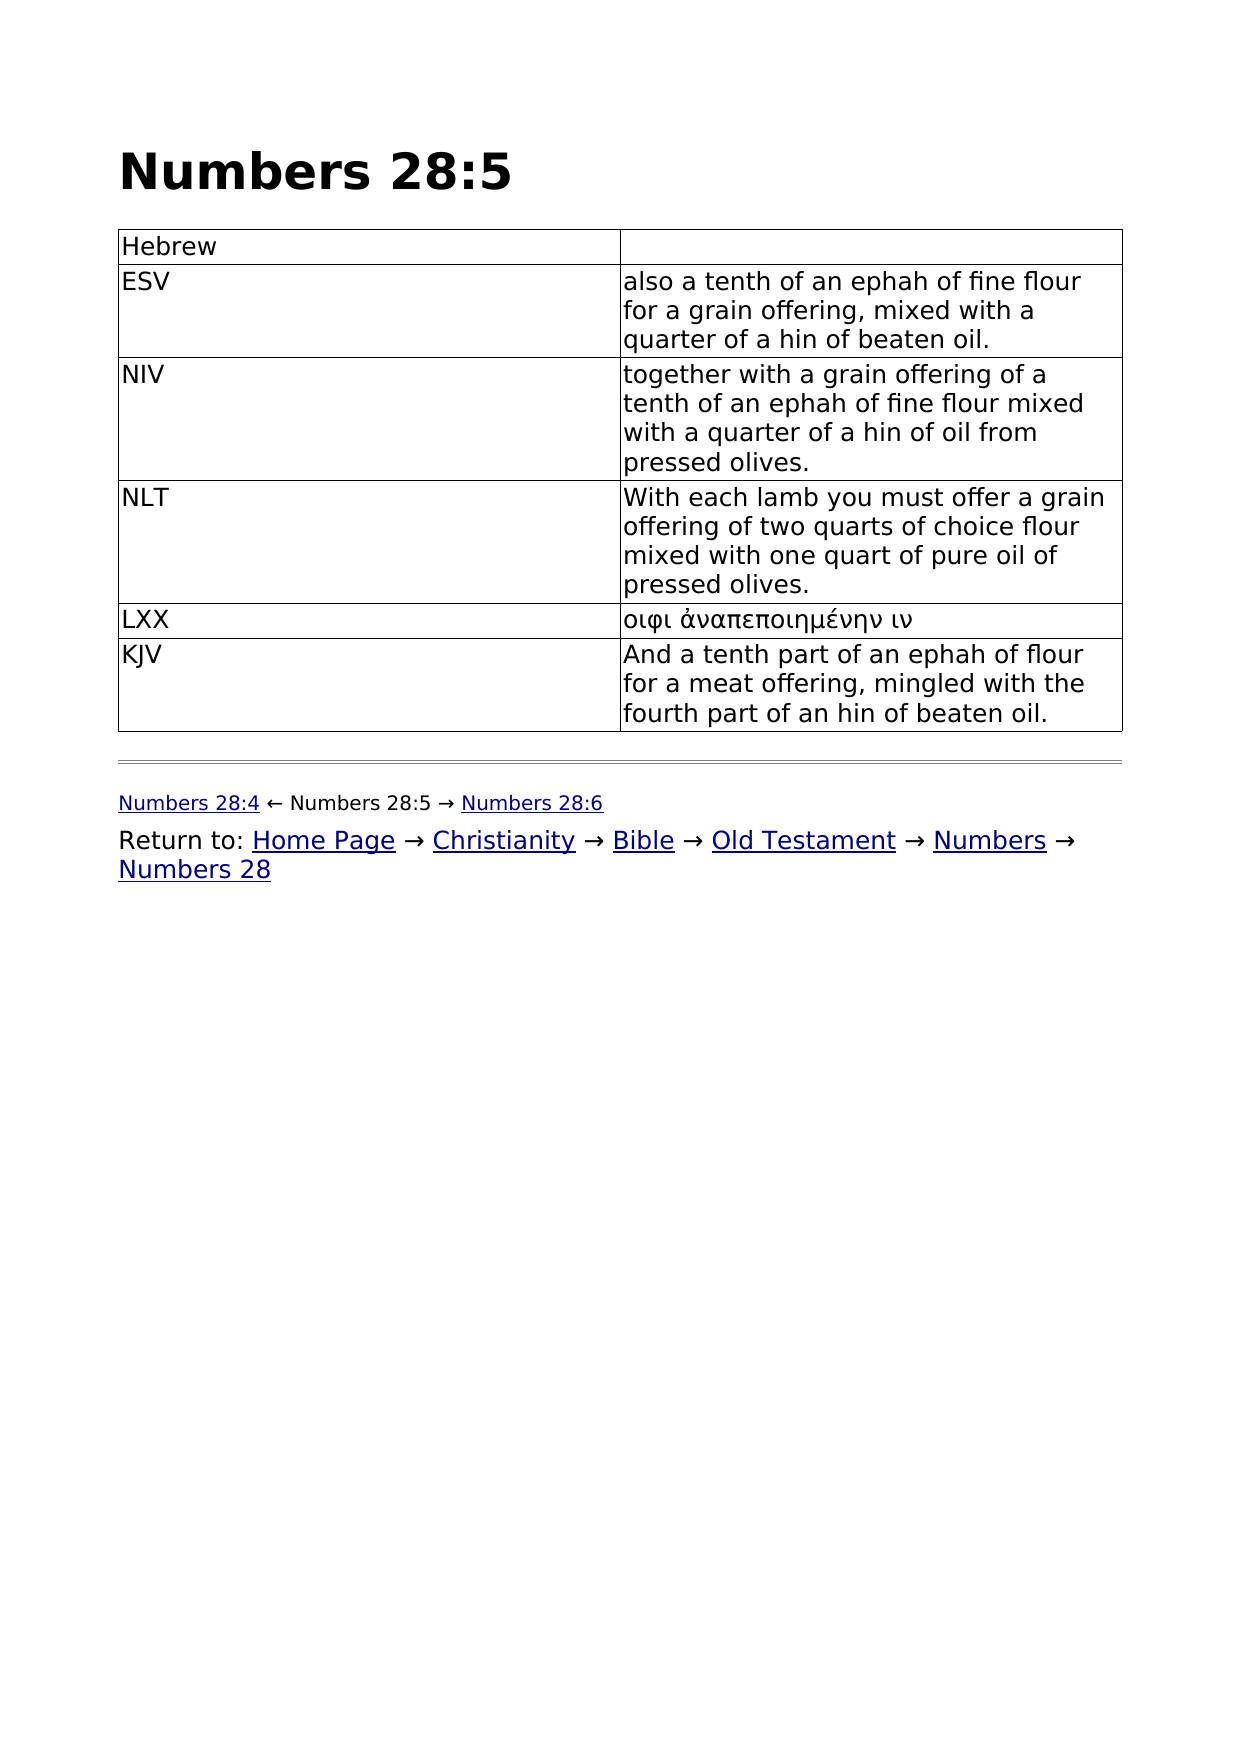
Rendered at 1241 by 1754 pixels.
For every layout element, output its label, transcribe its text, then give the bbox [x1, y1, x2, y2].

text Numbers 28:4 ← Numbers 28:5 → Numbers 28:6 [118, 792, 1122, 826]
table_cell also a tenth of an ephah of fine flour for a grain offering, mixed with a quarter of a hin of beaten oil. [621, 265, 1122, 357]
table_header [621, 230, 1122, 264]
table_header Hebrew [119, 230, 620, 264]
table_cell NIV [119, 358, 620, 480]
table_cell οιφι ἀναπεποιημένην ιν [621, 604, 1122, 637]
table_cell And a tenth part of an ephah of flour for a meat offering, mingled with the fourth part of an hin of beaten oil. [621, 639, 1122, 731]
table_cell KJV [119, 639, 620, 731]
subtitle Numbers 28:5 [118, 143, 1122, 201]
table_cell ESV [119, 265, 620, 357]
table_cell LXX [119, 604, 620, 637]
text Return to: Home Page → Christianity → Bible → Old Testament → Numbers → Numbers 28 [118, 826, 1122, 884]
table_cell together with a grain offering of a tenth of an ephah of fine flour mixed with a quarter of a hin of oil from pressed olives. [621, 358, 1122, 480]
table_cell NLT [119, 481, 620, 602]
table_cell With each lamb you must offer a grain offering of two quarts of choice flour mixed with one quart of pure oil of pressed olives. [621, 481, 1122, 602]
